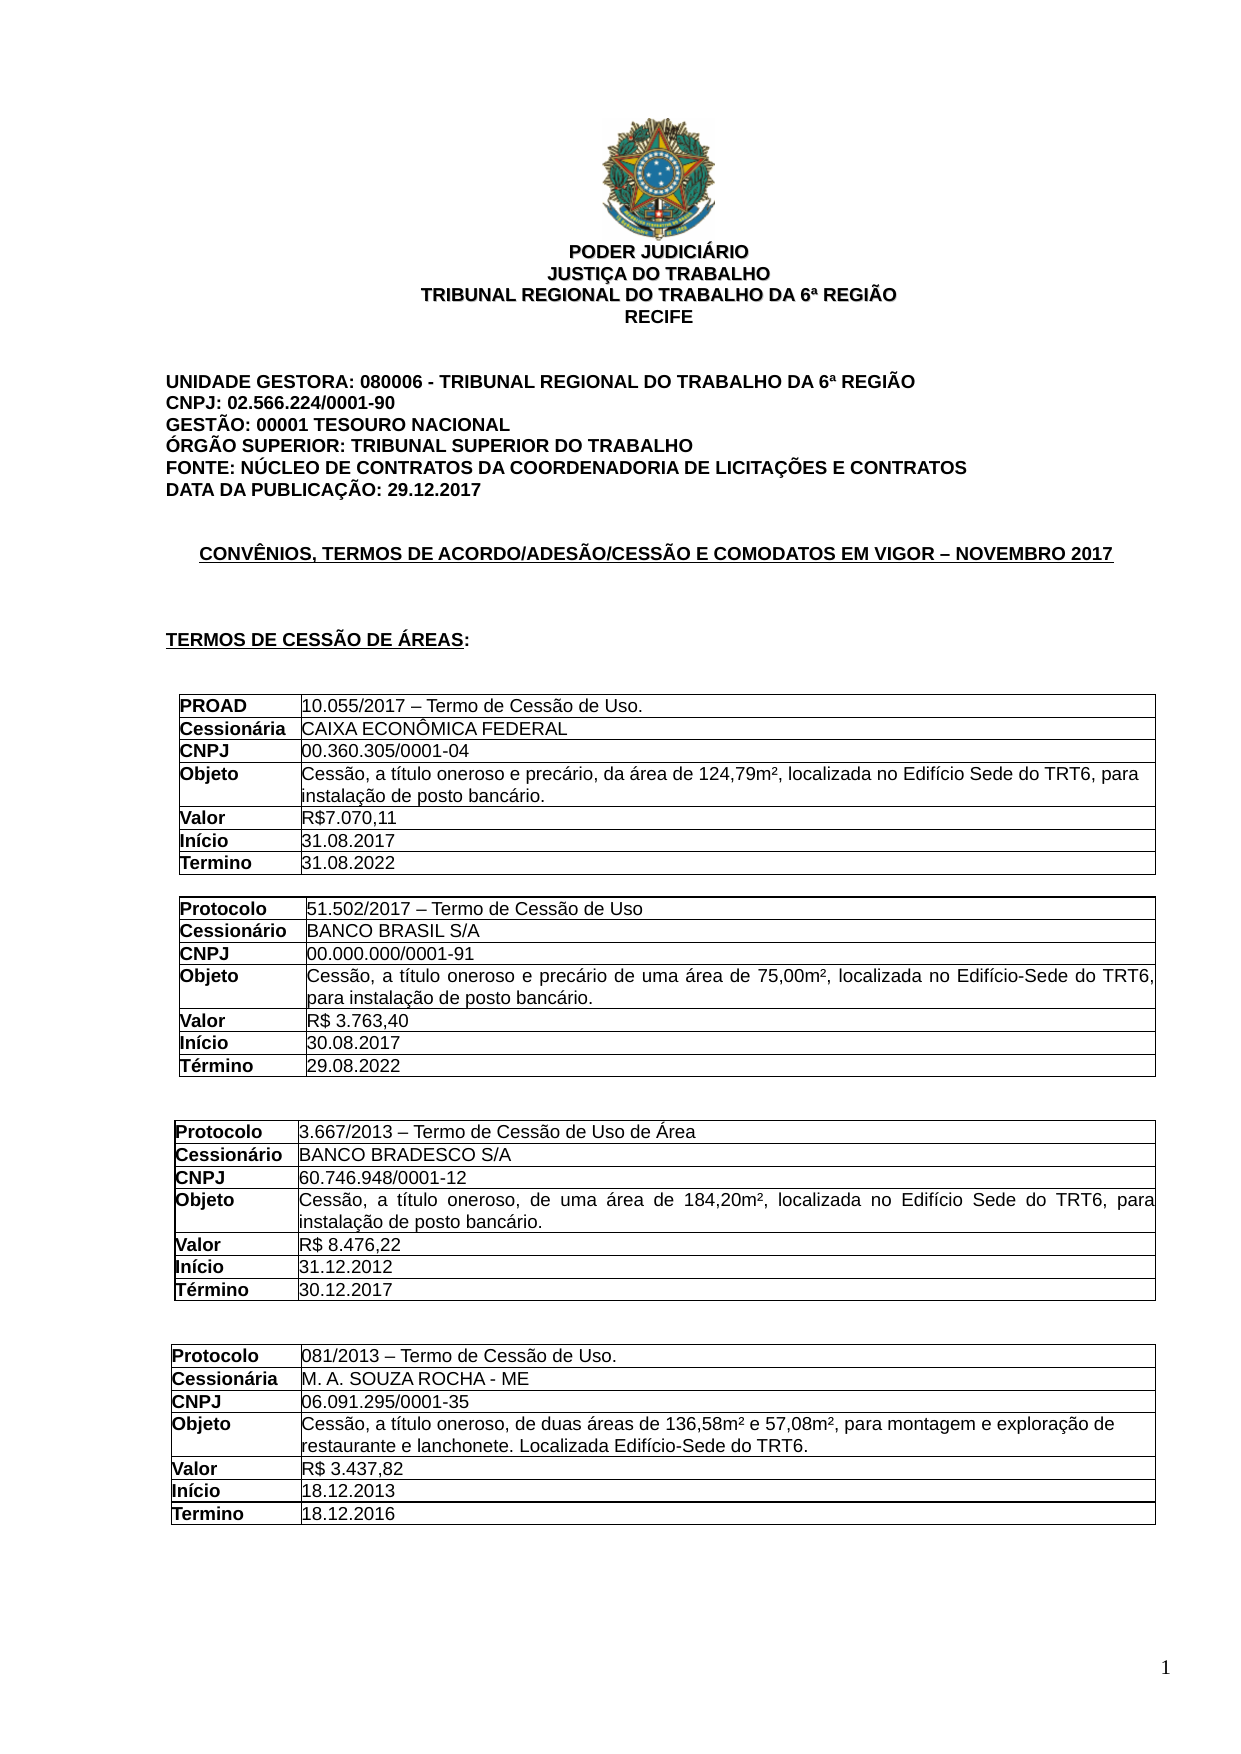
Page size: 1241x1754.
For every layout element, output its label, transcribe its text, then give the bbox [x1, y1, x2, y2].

table_header 10.055/2017 – Termo de Cessão de Uso. [302, 695, 1155, 717]
table_cell Valor [176, 1233, 298, 1255]
table_cell CNPJ [172, 1391, 301, 1412]
text TERMOS DE CESSÃO DE ÁREAS: [166, 629, 1137, 651]
table_cell R$ 3.437,82 [302, 1457, 1155, 1479]
table_cell Objeto [176, 1189, 298, 1232]
table_cell Cessão, a título oneroso e precário, da área de 124,79m², localizada no Edifício Sede do TRT6, para instalação de posto bancário. [302, 763, 1155, 806]
text UNIDADE GESTORA: 080006 - TRIBUNAL REGIONAL DO TRABALHO DA 6ª REGIÃO [166, 371, 1137, 392]
table_cell Início [176, 1256, 298, 1277]
table_header Protocolo [176, 1121, 298, 1143]
text TRIBUNAL REGIONAL DO TRABALHO DA 6ª REGIÃO [180, 284, 1137, 306]
table_header Protocolo [180, 898, 306, 919]
text FONTE: NÚCLEO DE CONTRATOS DA COORDENADORIA DE LICITAÇÕES E CONTRATOS [166, 457, 1137, 478]
table_cell 30.12.2017 [299, 1279, 1155, 1300]
table_cell Cessionária [180, 718, 301, 739]
table_cell 18.12.2013 [302, 1480, 1155, 1501]
table_header Protocolo [172, 1345, 301, 1367]
table_cell 29.08.2022 [307, 1055, 1155, 1076]
table_cell BANCO BRASIL S/A [307, 920, 1155, 942]
table_cell 00.000.000/0001-91 [307, 943, 1155, 964]
table_cell Termino [172, 1503, 301, 1524]
table_cell CAIXA ECONÔMICA FEDERAL [302, 718, 1155, 739]
table_cell CNPJ [176, 1167, 298, 1188]
table_cell Objeto [172, 1413, 301, 1456]
table_header PROAD [180, 695, 301, 717]
text PODER JUDICIÁRIO [180, 241, 1137, 263]
table_cell M. A. SOUZA ROCHA - ME [302, 1368, 1155, 1389]
table_cell 60.746.948/0001-12 [299, 1167, 1155, 1188]
subtitle ÓRGÃO SUPERIOR: TRIBUNAL SUPERIOR DO TRABALHO [166, 435, 1137, 457]
table_cell BANCO BRADESCO S/A [299, 1144, 1155, 1166]
picture [602, 118, 715, 241]
table_cell 31.08.2022 [302, 852, 1155, 874]
table_cell CNPJ [180, 943, 306, 964]
table_cell Início [172, 1480, 301, 1501]
table_cell Término [180, 1055, 306, 1076]
table_header 51.502/2017 – Termo de Cessão de Uso [307, 898, 1155, 919]
table_cell Objeto [180, 965, 306, 1008]
table_cell R$ 8.476,22 [299, 1233, 1155, 1255]
table_cell Valor [180, 1009, 306, 1031]
table_header 081/2013 – Termo de Cessão de Uso. [302, 1345, 1155, 1367]
table_cell 00.360.305/0001-04 [302, 740, 1155, 762]
table_cell R$7.070,11 [302, 807, 1155, 828]
table_cell Cessão, a título oneroso e precário de uma área de 75,00m², localizada no Edifício-Sede do TRT6, para instalação de posto bancário. [307, 965, 1155, 1008]
table_cell Valor [180, 807, 301, 828]
table_cell Objeto [180, 763, 301, 806]
table_cell 30.08.2017 [307, 1032, 1155, 1053]
subtitle CNPJ: 02.566.224/0001-90 [166, 392, 1137, 414]
table_cell Termino [180, 852, 301, 874]
table_cell 06.091.295/0001-35 [302, 1391, 1155, 1412]
table_cell Cessão, a título oneroso, de uma área de 184,20m², localizada no Edifício Sede do TRT6, para instalação de posto bancário. [299, 1189, 1155, 1232]
table_cell Início [180, 830, 301, 851]
table_header 3.667/2013 – Termo de Cessão de Uso de Área [299, 1121, 1155, 1143]
table_cell 18.12.2016 [302, 1503, 1155, 1524]
table_cell Término [176, 1279, 298, 1300]
text RECIFE [180, 306, 1137, 327]
table_cell Início [180, 1032, 306, 1053]
table_cell R$ 3.763,40 [307, 1009, 1155, 1031]
text GESTÃO: 00001 TESOURO NACIONAL [166, 414, 1137, 435]
subtitle CONVÊNIOS, TERMOS DE ACORDO/ADESÃO/CESSÃO E COMODATOS EM VIGOR – NOVEMBRO 2017 [199, 543, 1137, 564]
text DATA DA PUBLICAÇÃO: 29.12.2017 [166, 478, 1137, 500]
table_cell Cessionário [180, 920, 306, 942]
table_cell 31.12.2012 [299, 1256, 1155, 1277]
table_cell CNPJ [180, 740, 301, 762]
table_cell Cessão, a título oneroso, de duas áreas de 136,58m² e 57,08m², para montagem e exploração de restaurante e lanchonete. Localizada Edifício-Sede do TRT6. [302, 1413, 1155, 1456]
table_cell Cessionário [176, 1144, 298, 1166]
table_cell 31.08.2017 [302, 830, 1155, 851]
text JUSTIÇA DO TRABALHO [180, 263, 1137, 284]
table_cell Valor [172, 1457, 301, 1479]
table_cell Cessionária [172, 1368, 301, 1389]
